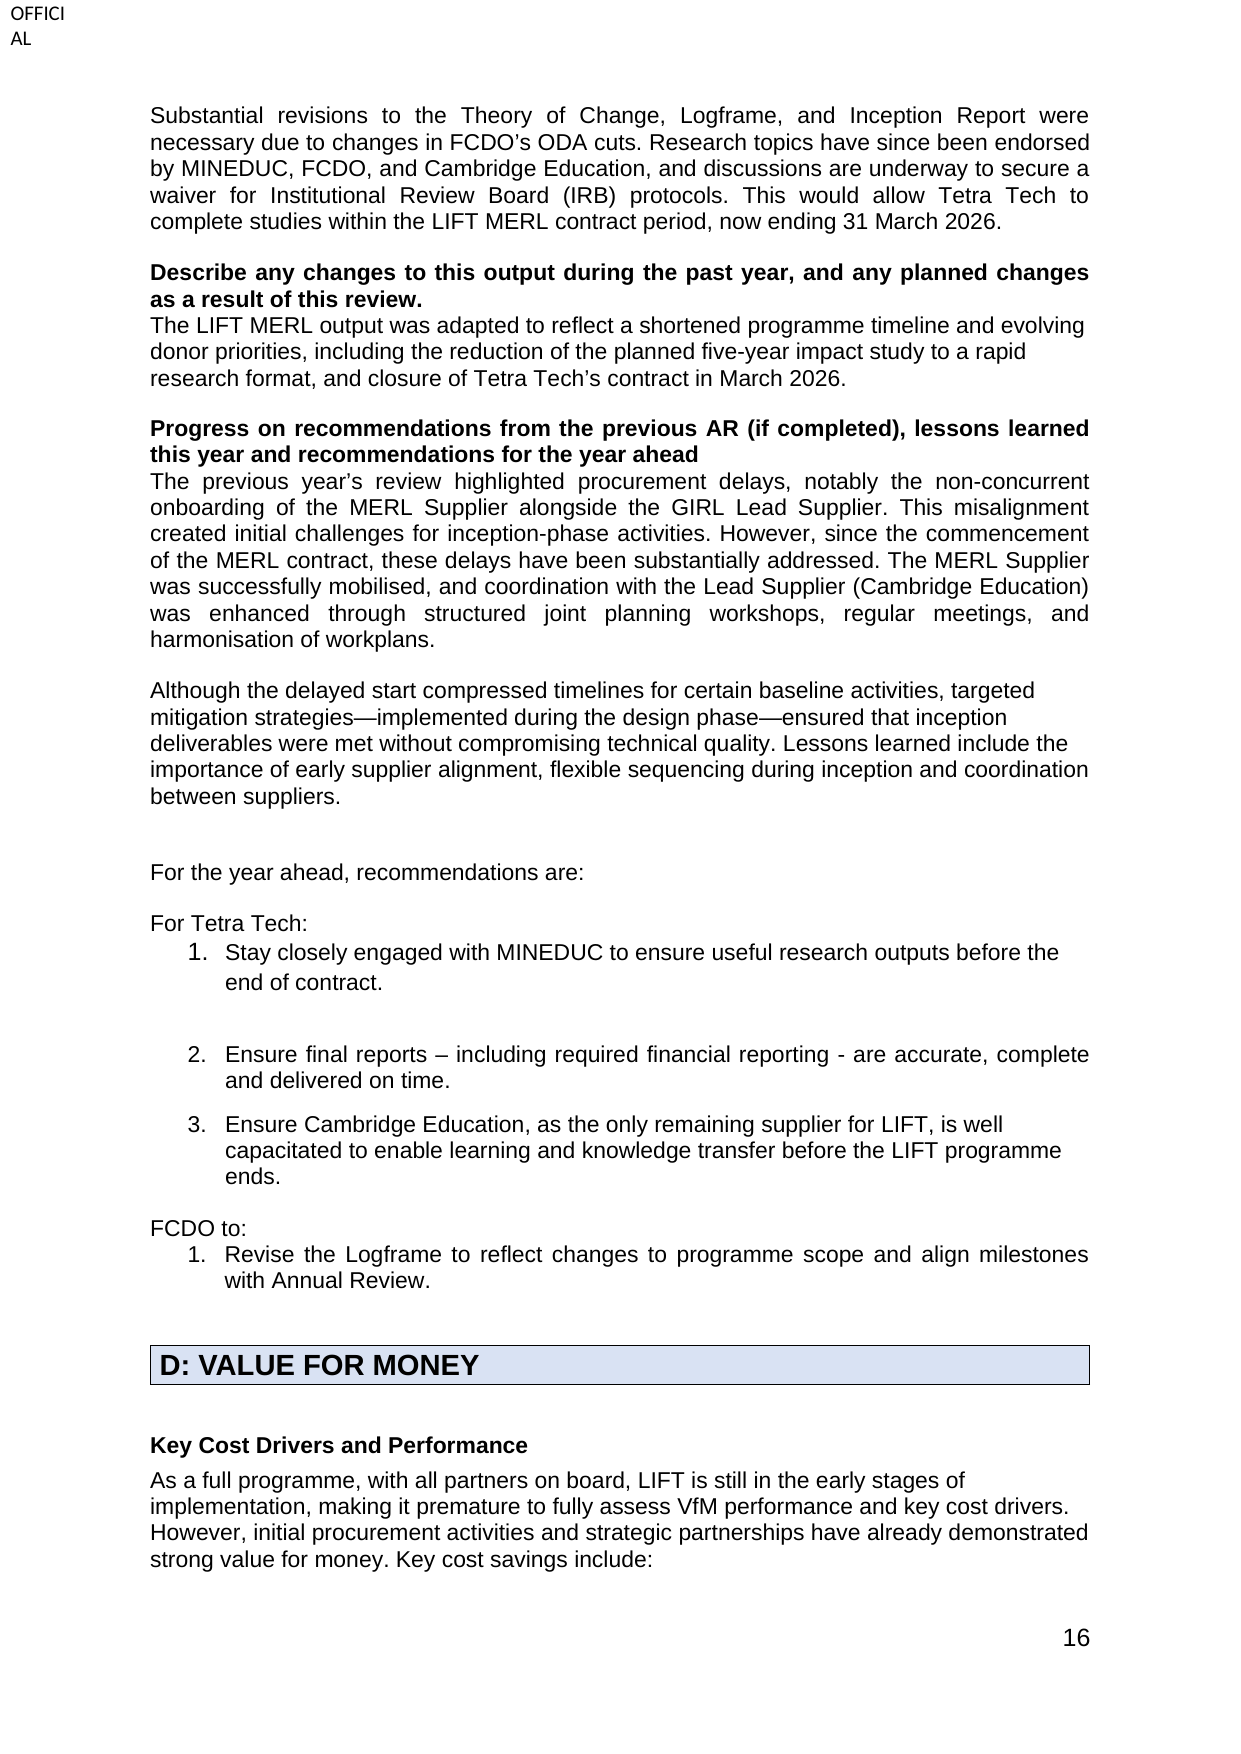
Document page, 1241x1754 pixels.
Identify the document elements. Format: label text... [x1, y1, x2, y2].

list Revise the Logframe to reflect changes to programme scope and align milestones with Annual Review. [187, 1241, 1090, 1294]
text Describe any changes to this output during the past year, and any planned changes as a result of this review. [150, 259, 1090, 312]
list Stay closely engaged with MINEDUC to ensure useful research outputs before the end of contract. [187, 937, 1090, 996]
text The LIFT MERL output was adapted to reflect a shortened programme timeline and evolving donor priorities, including the reduction of the planned five-year impact study to a rapid research format, and closure of Tetra Tech’s contract in March 2026. [150, 312, 1090, 391]
text For Tetra Tech: [150, 910, 1090, 937]
text The previous year’s review highlighted procurement delays, notably the non-concurrent onboarding of the MERL Supplier alongside the GIRL Lead Supplier. This misalignment created initial challenges for inception-phase activities. However, since the commencement of the MERL contract, these delays have been substantially addressed. The MERL Supplier was successfully mobilised, and coordination with the Lead Supplier (Cambridge Education) was enhanced through structured joint planning workshops, regular meetings, and harmonisation of workplans. [150, 468, 1090, 652]
text Key Cost Drivers and Performance [150, 1432, 1090, 1458]
text FCDO to: [150, 1214, 1090, 1241]
text Although the delayed start compressed timelines for certain baseline activities, targeted mitigation strategies—implemented during the design phase—ensured that inception deliverables were met without compromising technical quality. Lessons learned include the importance of early supplier alignment, flexible sequencing during inception and coordination between suppliers. [150, 677, 1090, 809]
text Substantial revisions to the Theory of Change, Logframe, and Inception Report were necessary due to changes in FCDO’s ODA cuts. Research topics have since been endorsed by MINEDUC, FCDO, and Cambridge Education, and discussions are underway to secure a waiver for Institutional Review Board (IRB) protocols. This would allow Tetra Tech to complete studies within the LIFT MERL contract period, now ending 31 March 2026. [150, 102, 1090, 234]
list Ensure Cambridge Education, as the only remaining supplier for LIFT, is well capacitated to enable learning and knowledge transfer before the LIFT programme ends. [187, 1111, 1090, 1189]
text Progress on recommendations from the previous AR (if completed), lessons learned this year and recommendations for the year ahead [150, 415, 1090, 468]
subtitle D: VALUE FOR MONEY [151, 1346, 1089, 1384]
list Ensure final reports – including required financial reporting - are accurate, complete and delivered on time. [187, 1041, 1090, 1094]
text As a full programme, with all partners on board, LIFT is still in the early stages of implementation, making it premature to fully assess VfM performance and key cost drivers. However, initial procurement activities and strategic partnerships have already demonstrated strong value for money. Key cost savings include: [150, 1467, 1090, 1572]
text For the year ahead, recommendations are: [150, 859, 1090, 885]
